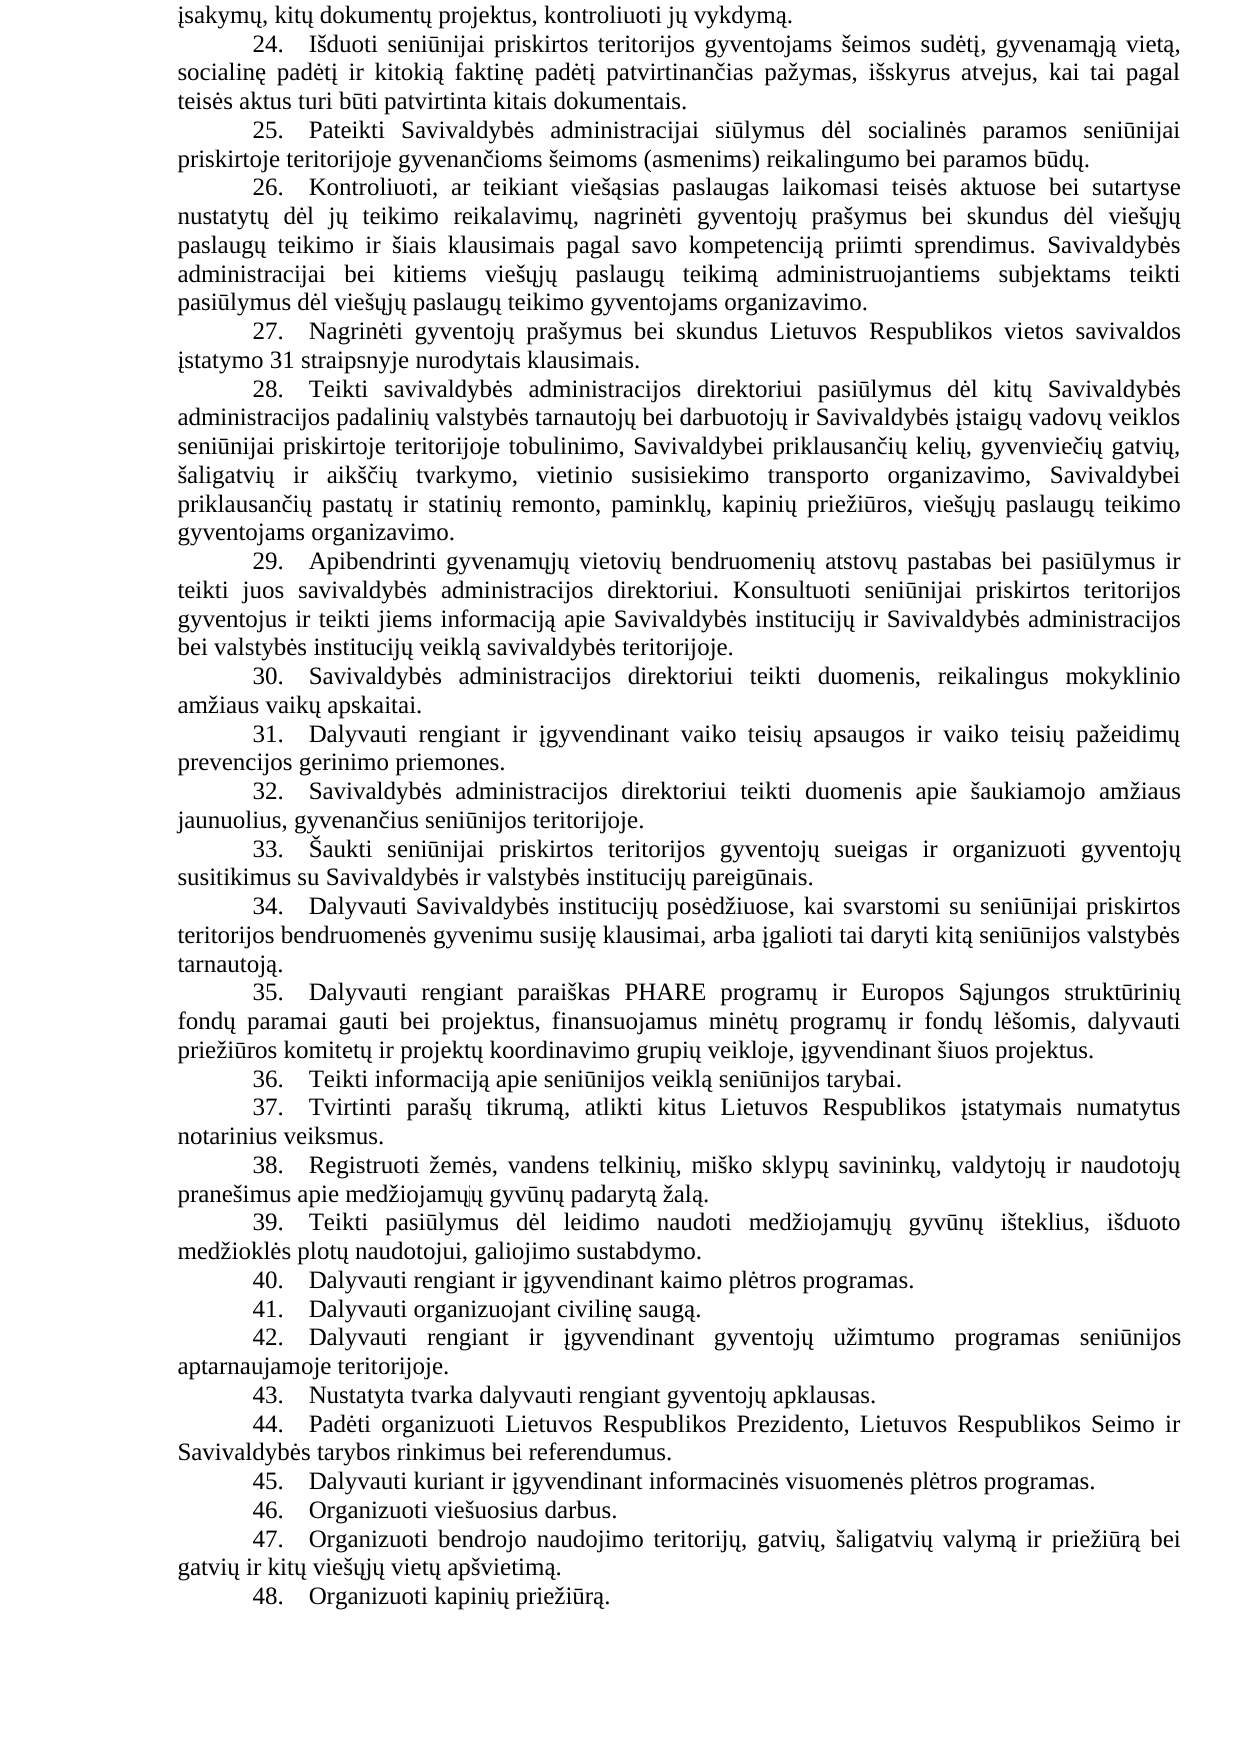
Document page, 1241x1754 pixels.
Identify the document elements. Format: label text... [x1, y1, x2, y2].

text 44. Padėti organizuoti Lietuvos Respublikos Prezidento, Lietuvos Respublikos Seimo ir Savivaldybės tarybos rinkimus bei referendumus. [177, 1409, 1181, 1466]
text 38. Registruoti žemės, vandens telkinių, miško sklypų savininkų, valdytojų ir naudotojų pranešimus apie medžiojamųjų gyvūnų padarytą žalą. [177, 1150, 1181, 1207]
text 30. Savivaldybės administracijos direktoriui teikti duomenis, reikalingus mokyklinio amžiaus vaikų apskaitai. [177, 661, 1181, 719]
text 39. Teikti pasiūlymus dėl leidimo naudoti medžiojamųjų gyvūnų išteklius, išduoto medžioklės plotų naudotojui, galiojimo sustabdymo. [177, 1207, 1181, 1265]
text 48. Organizuoti kapinių priežiūrą. [177, 1581, 1181, 1610]
text 28. Teikti savivaldybės administracijos direktoriui pasiūlymus dėl kitų Savivaldybės administracijos padalinių valstybės tarnautojų bei darbuotojų ir Savivaldybės įstaigų vadovų veiklos seniūnijai priskirtoje teritorijoje tobulinimo, Savivaldybei priklausančių kelių, gyvenviečių gatvių, šaligatvių ir aikščių tvarkymo, vietinio susisiekimo transporto organizavimo, Savivaldybei priklausančių pastatų ir statinių remonto, paminklų, kapinių priežiūros, viešųjų paslaugų teikimo gyventojams organizavimo. [177, 374, 1181, 546]
text 35. Dalyvauti rengiant paraiškas PHARE programų ir Europos Sąjungos struktūrinių fondų paramai gauti bei projektus, finansuojamus minėtų programų ir fondų lėšomis, dalyvauti priežiūros komitetų ir projektų koordinavimo grupių veikloje, įgyvendinant šiuos projektus. [177, 977, 1181, 1064]
text 45. Dalyvauti kuriant ir įgyvendinant informacinės visuomenės plėtros programas. [177, 1466, 1181, 1495]
text 34. Dalyvauti Savivaldybės institucijų posėdžiuose, kai svarstomi su seniūnijai priskirtos teritorijos bendruomenės gyvenimu susiję klausimai, arba įgalioti tai daryti kitą seniūnijos valstybės tarnautoją. [177, 891, 1181, 977]
text 26. Kontroliuoti, ar teikiant viešąsias paslaugas laikomasi teisės aktuose bei sutartyse nustatytų dėl jų teikimo reikalavimų, nagrinėti gyventojų prašymus bei skundus dėl viešųjų paslaugų teikimo ir šiais klausimais pagal savo kompetenciją priimti sprendimus. Savivaldybės administracijai bei kitiems viešųjų paslaugų teikimą administruojantiems subjektams teikti pasiūlymus dėl viešųjų paslaugų teikimo gyventojams organizavimo. [177, 172, 1181, 316]
text įsakymų, kitų dokumentų projektus, kontroliuoti jų vykdymą. [177, 0, 1181, 29]
text 37. Tvirtinti parašų tikrumą, atlikti kitus Lietuvos Respublikos įstatymais numatytus notarinius veiksmus. [177, 1092, 1181, 1150]
text 47. Organizuoti bendrojo naudojimo teritorijų, gatvių, šaligatvių valymą ir priežiūrą bei gatvių ir kitų viešųjų vietų apšvietimą. [177, 1524, 1181, 1581]
text 40. Dalyvauti rengiant ir įgyvendinant kaimo plėtros programas. [177, 1265, 1181, 1294]
text 46. Organizuoti viešuosius darbus. [177, 1495, 1181, 1524]
text 25. Pateikti Savivaldybės administracijai siūlymus dėl socialinės paramos seniūnijai priskirtoje teritorijoje gyvenančioms šeimoms (asmenims) reikalingumo bei paramos būdų. [177, 115, 1181, 172]
text 32. Savivaldybės administracijos direktoriui teikti duomenis apie šaukiamojo amžiaus jaunuolius, gyvenančius seniūnijos teritorijoje. [177, 776, 1181, 834]
text 31. Dalyvauti rengiant ir įgyvendinant vaiko teisių apsaugos ir vaiko teisių pažeidimų prevencijos gerinimo priemones. [177, 719, 1181, 776]
text 29. Apibendrinti gyvenamųjų vietovių bendruomenių atstovų pastabas bei pasiūlymus ir teikti juos savivaldybės administracijos direktoriui. Konsultuoti seniūnijai priskirtos teritorijos gyventojus ir teikti jiems informaciją apie Savivaldybės institucijų ir Savivaldybės administracijos bei valstybės institucijų veiklą savivaldybės teritorijoje. [177, 546, 1181, 661]
text 24. Išduoti seniūnijai priskirtos teritorijos gyventojams šeimos sudėtį, gyvenamąją vietą, socialinę padėtį ir kitokią faktinę padėtį patvirtinančias pažymas, išskyrus atvejus, kai tai pagal teisės aktus turi būti patvirtinta kitais dokumentais. [177, 29, 1181, 115]
text 33. Šaukti seniūnijai priskirtos teritorijos gyventojų sueigas ir organizuoti gyventojų susitikimus su Savivaldybės ir valstybės institucijų pareigūnais. [177, 834, 1181, 891]
text 27. Nagrinėti gyventojų prašymus bei skundus Lietuvos Respublikos vietos savivaldos įstatymo 31 straipsnyje nurodytais klausimais. [177, 316, 1181, 374]
text 36. Teikti informaciją apie seniūnijos veiklą seniūnijos tarybai. [177, 1064, 1181, 1092]
text 42. Dalyvauti rengiant ir įgyvendinant gyventojų užimtumo programas seniūnijos aptarnaujamoje teritorijoje. [177, 1322, 1181, 1380]
text 43. Nustatyta tvarka dalyvauti rengiant gyventojų apklausas. [177, 1380, 1181, 1409]
text 41. Dalyvauti organizuojant civilinę saugą. [177, 1294, 1181, 1322]
